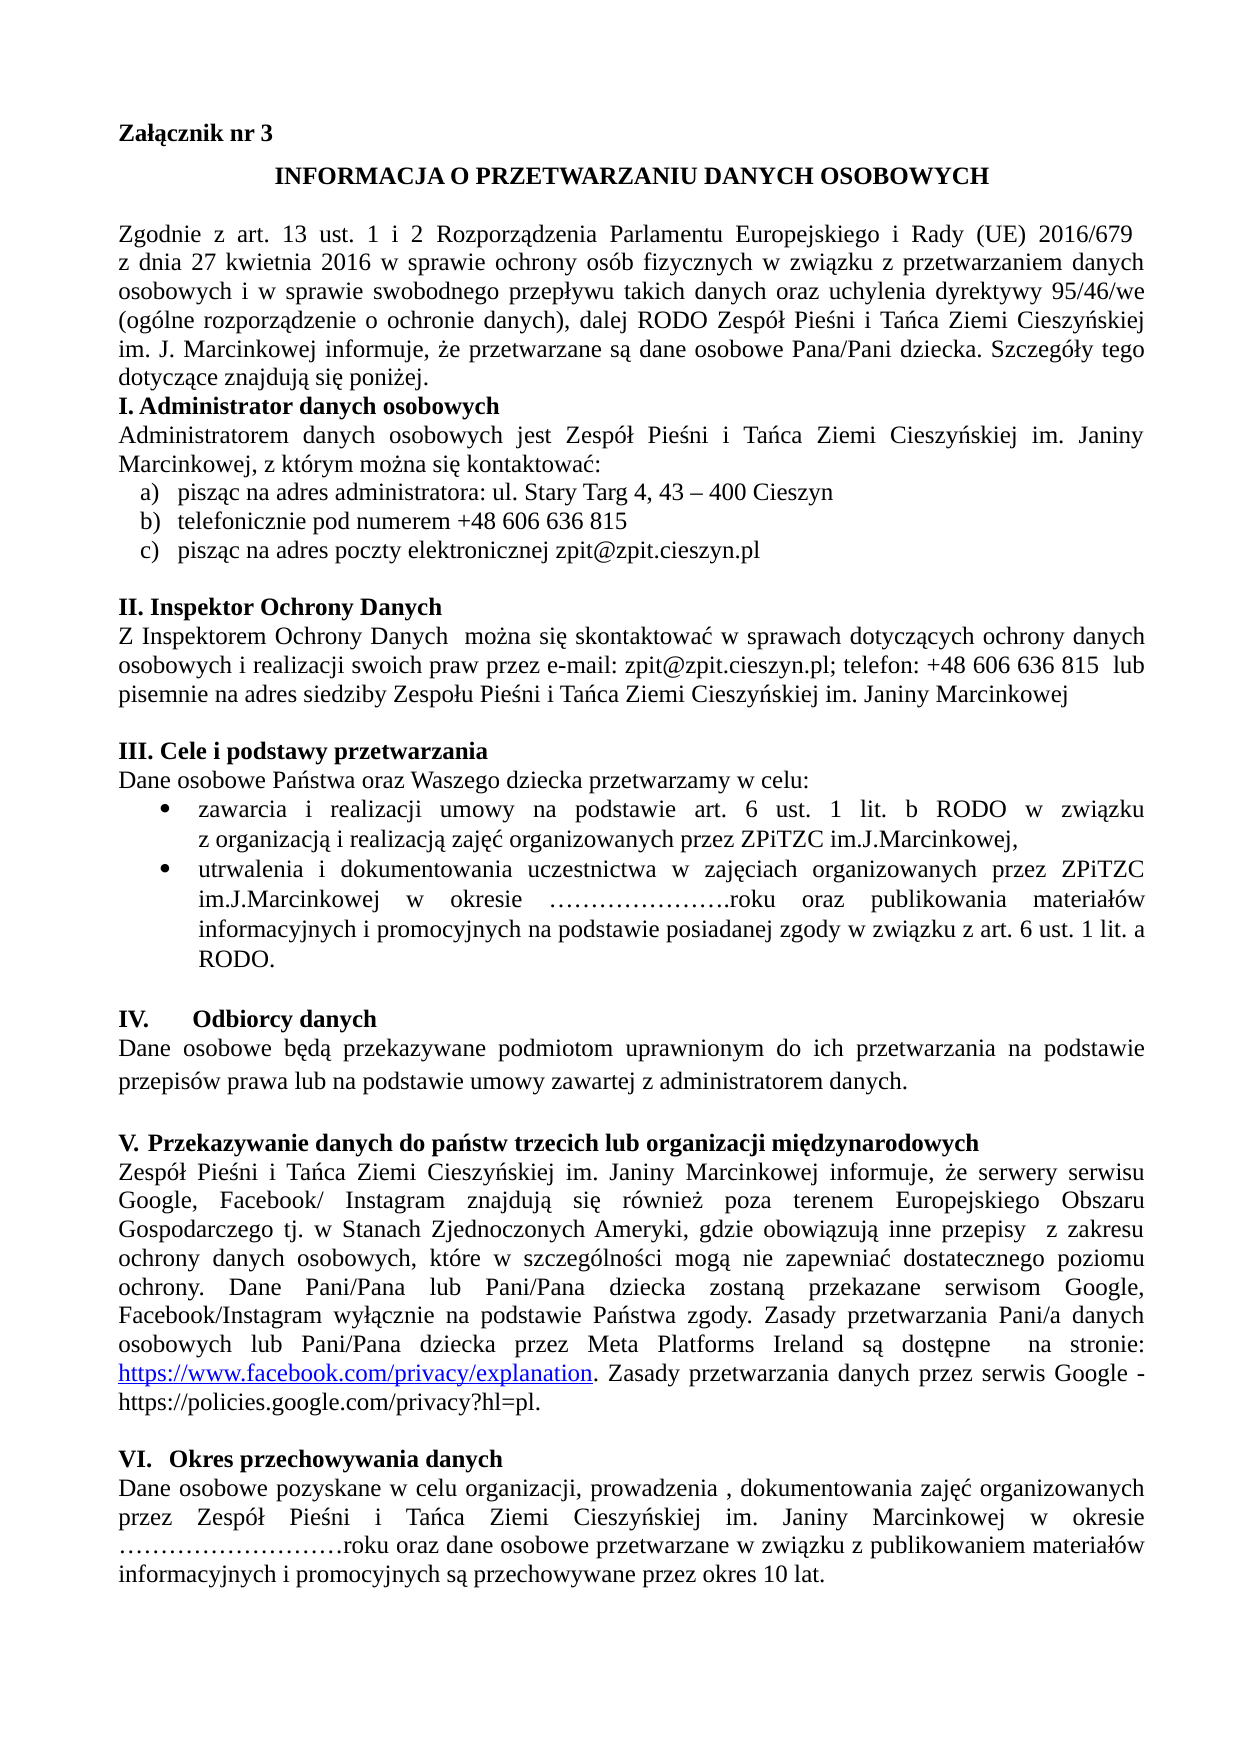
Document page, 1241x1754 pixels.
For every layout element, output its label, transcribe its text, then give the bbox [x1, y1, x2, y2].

text Załącznik nr 3 [118, 118, 1146, 147]
text Dane osobowe będą przekazywane podmiotom uprawnionym do ich przetwarzania na podstawie przepisów prawa lub na podstawie umowy zawartej z administratorem danych. [118, 1033, 1146, 1095]
text III. Cele i podstawy przetwarzania [118, 736, 1146, 765]
text II. Inspektor Ochrony Danych [118, 592, 1146, 621]
list utrwalenia i dokumentowania uczestnictwa w zajęciach organizowanych przez ZPiTZC im.J.Marcinkowej w okresie ………………….roku oraz publikowania materiałów informacyjnych i promocyjnych na podstawie posiadanej zgody w związku z art. 6 ust. 1 lit. a RODO. [161, 854, 1146, 973]
text Dane osobowe Państwa oraz Waszego dziecka przetwarzamy w celu: [118, 765, 1146, 794]
text VI. Okres przechowywania danych [118, 1444, 1146, 1473]
text IV. Odbiorcy danych [118, 1004, 1146, 1033]
text Dane osobowe pozyskane w celu organizacji, prowadzenia , dokumentowania zajęć organizowanych przez Zespół Pieśni i Tańca Ziemi Cieszyńskiej im. Janiny Marcinkowej w okresie ………………………roku oraz dane osobowe przetwarzane w związku z publikowaniem materiałów informacyjnych i promocyjnych są przechowywane przez okres 10 lat. [118, 1473, 1146, 1588]
text Z Inspektorem Ochrony Danych można się skontaktować w sprawach dotyczących ochrony danych osobowych i realizacji swoich praw przez e-mail: zpit@zpit.cieszyn.pl; telefon: +48 606 636 815 lub pisemnie na adres siedziby Zespołu Pieśni i Tańca Ziemi Cieszyńskiej im. Janiny Marcinkowej [118, 621, 1146, 707]
text Administratorem danych osobowych jest Zespół Pieśni i Tańca Ziemi Cieszyńskiej im. Janiny Marcinkowej, z którym można się kontaktować: [118, 420, 1146, 477]
text INFORMACJA O PRZETWARZANIU DANYCH OSOBOWYCH [118, 161, 1146, 190]
list zawarcia i realizacji umowy na podstawie art. 6 ust. 1 lit. b RODO w związku z organizacją i realizacją zajęć organizowanych przez ZPiTZC im.J.Marcinkowej, [161, 794, 1146, 853]
list telefonicznie pod numerem +48 606 636 815 [140, 506, 1146, 535]
text Zespół Pieśni i Tańca Ziemi Cieszyńskiej im. Janiny Marcinkowej informuje, że serwery serwisu Google, Facebook/ Instagram znajdują się również poza terenem Europejskiego Obszaru Gospodarczego tj. w Stanach Zjednoczonych Ameryki, gdzie obowiązują inne przepisy z zakresu ochrony danych osobowych, które w szczególności mogą nie zapewniać dostatecznego poziomu ochrony. Dane Pani/Pana lub Pani/Pana dziecka zostaną przekazane serwisom Google, Facebook/Instagram wyłącznie na podstawie Państwa zgody. Zasady przetwarzania Pani/a danych osobowych lub Pani/Pana dziecka przez Meta Platforms Ireland są dostępne na stronie: https://www.facebook.com/privacy/explanation. Zasady przetwarzania danych przez serwis Google - https://policies.google.com/privacy?hl=pl. [118, 1157, 1146, 1416]
list pisząc na adres administratora: ul. Stary Targ 4, 43 – 400 Cieszyn [140, 477, 1146, 506]
list pisząc na adres poczty elektronicznej zpit@zpit.cieszyn.pl [140, 535, 1146, 564]
text V. Przekazywanie danych do państw trzecich lub organizacji międzynarodowych [118, 1128, 1146, 1157]
text Zgodnie z art. 13 ust. 1 i 2 Rozporządzenia Parlamentu Europejskiego i Rady (UE) 2016/679 z dnia 27 kwietnia 2016 w sprawie ochrony osób fizycznych w związku z przetwarzaniem danych osobowych i w sprawie swobodnego przepływu takich danych oraz uchylenia dyrektywy 95/46/we (ogólne rozporządzenie o ochronie danych), dalej RODO Zespół Pieśni i Tańca Ziemi Cieszyńskiej im. J. Marcinkowej informuje, że przetwarzane są dane osobowe Pana/Pani dziecka. Szczegóły tego dotyczące znajdują się poniżej. [118, 219, 1146, 391]
text I. Administrator danych osobowych [118, 391, 1146, 420]
